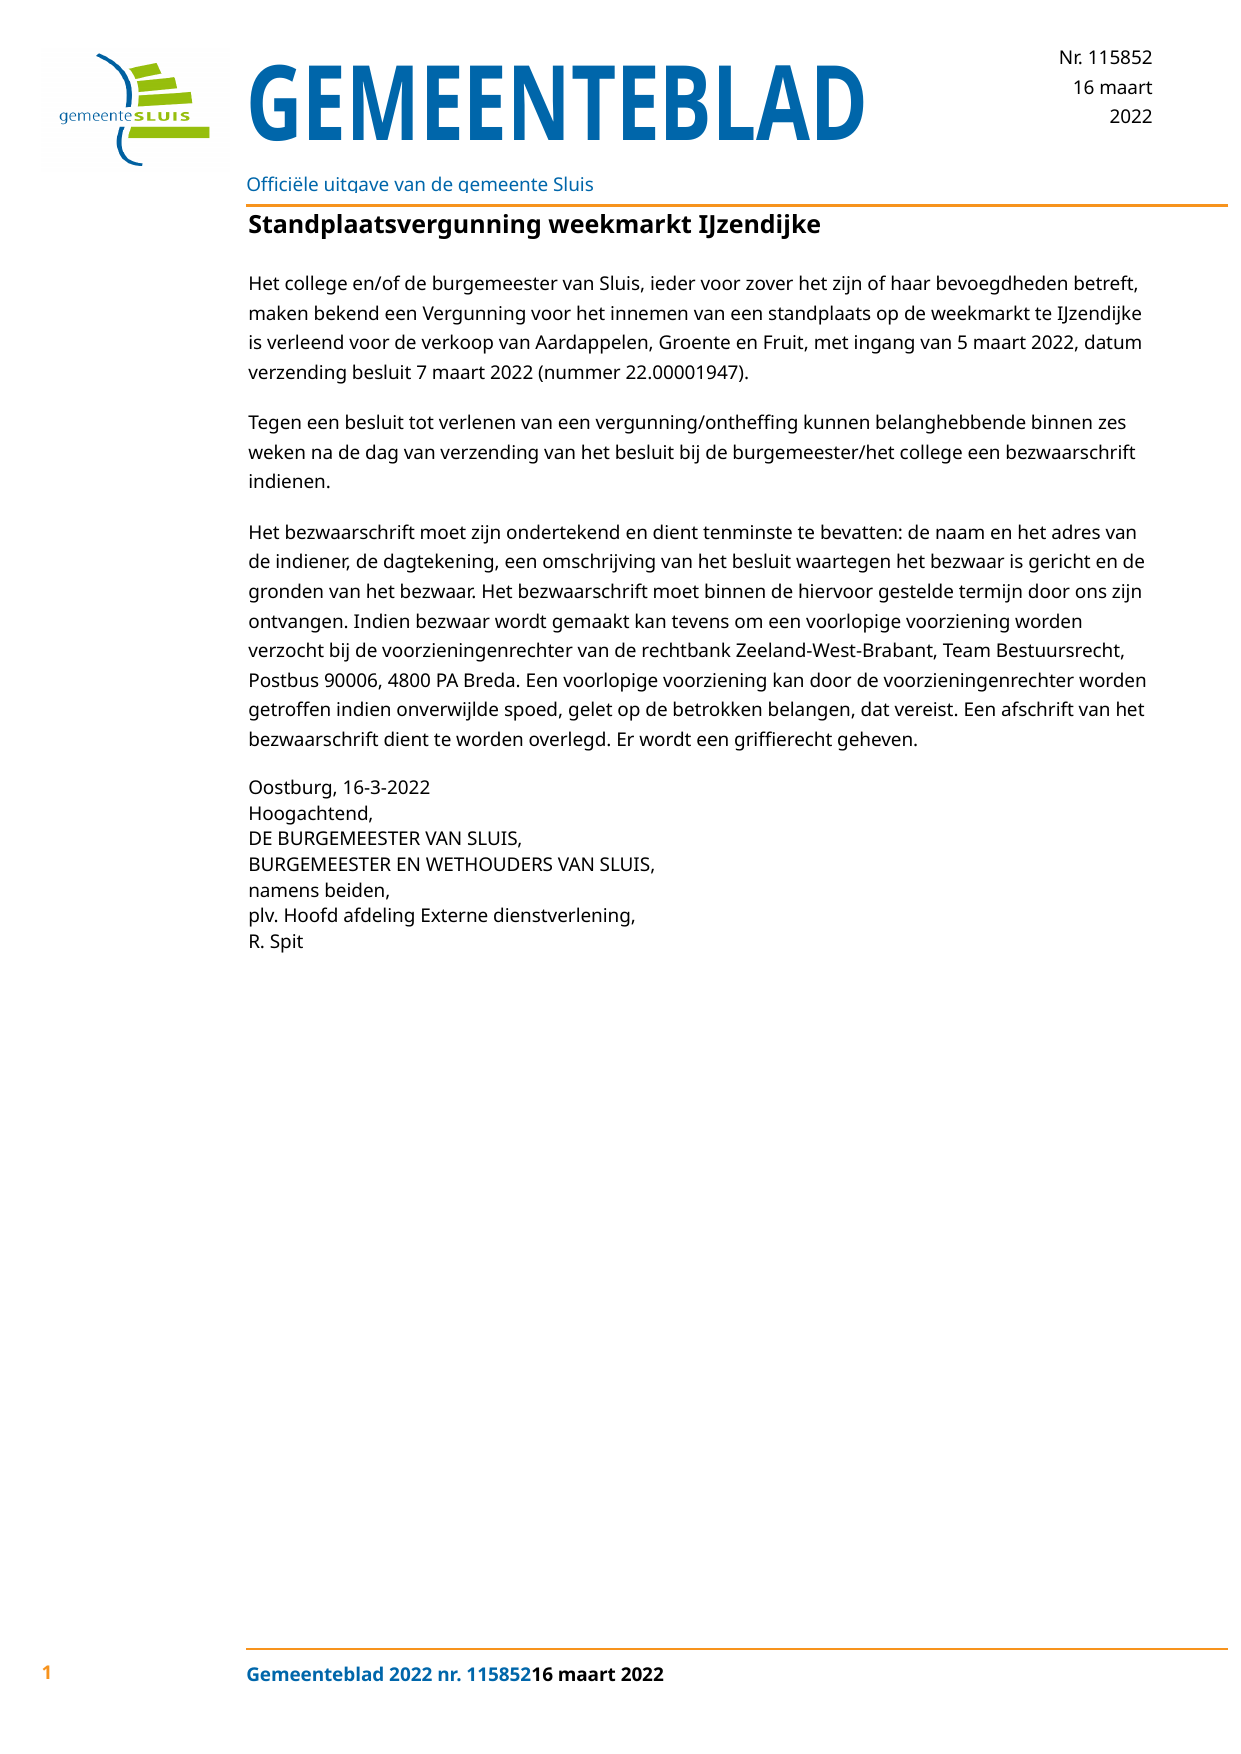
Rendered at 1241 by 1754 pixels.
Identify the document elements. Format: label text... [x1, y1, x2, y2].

text Het bezwaarschrift moet zijn ondertekend en dient tenminste te bevatten: de naam en het adres van de indiener, de dagtekening, een omschrijving van het besluit waartegen het bezwaar is gericht en de gronden van het bezwaar. Het bezwaarschrift moet binnen de hiervoor gestelde termijn door ons zijn ontvangen. Indien bezwaar wordt gemaakt kan tevens om een voorlopige voorziening worden verzocht bij de voorzieningenrechter van de rechtbank Zeeland-West-Brabant, Team Bestuursrecht, Postbus 90006, 4800 PA Breda. Een voorlopige voorziening kan door de voorzieningenrechter worden getroffen indien onverwijlde spoed, gelet op de betrokken belangen, dat vereist. Een afschrift van het bezwaarschrift dient te worden overlegd. Er wordt een griffierecht geheven. [248, 519, 1152, 752]
text BURGEMEESTER EN WETHOUDERS VAN SLUIS, [248, 851, 1152, 877]
text DE BURGEMEESTER VAN SLUIS, [248, 825, 1152, 851]
text Tegen een besluit tot verlenen van een vergunning/ontheffing kunnen belanghebbende binnen zes weken na de dag van verzending van het besluit bij de burgemeester/het college een bezwaarschrift indienen. [248, 409, 1152, 494]
text R. Spit [248, 928, 1152, 954]
text Oostburg, 16-3-2022 [248, 774, 1152, 800]
text Standplaatsvergunning weekmarkt IJzendijke [248, 207, 1152, 241]
picture [41, 47, 231, 172]
text namens beiden, [248, 877, 1152, 903]
text Hoogachtend, [248, 800, 1152, 825]
text Het college en/of de burgemeester van Sluis, ieder voor zover het zijn of haar bevoegdheden betreft, maken bekend een Vergunning voor het innemen van een standplaats op de weekmarkt te IJzendijke is verleend voor de verkoop van Aardappelen, Groente en Fruit, met ingang van 5 maart 2022, datum verzending besluit 7 maart 2022 (nummer 22.00001947). [248, 270, 1152, 385]
text plv. Hoofd afdeling Externe dienstverlening, [248, 903, 1152, 928]
